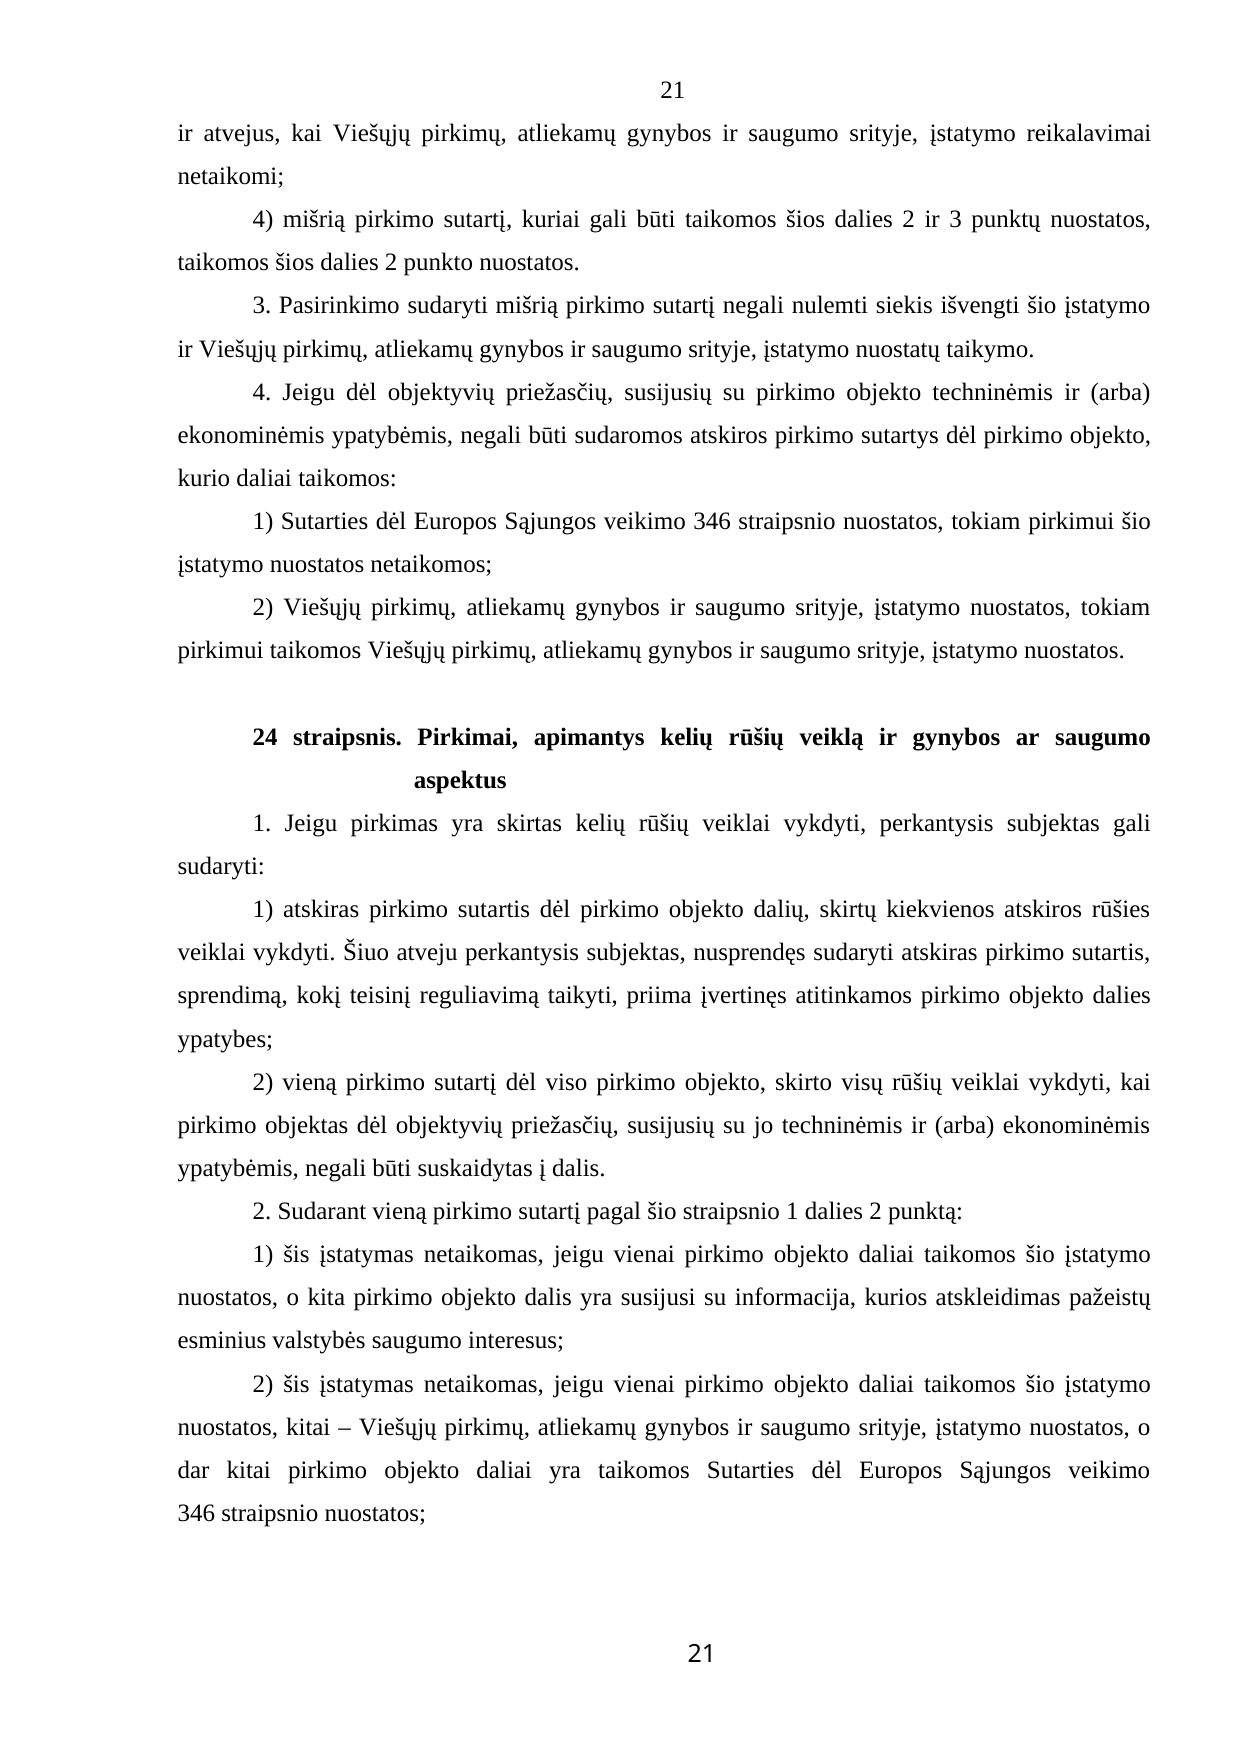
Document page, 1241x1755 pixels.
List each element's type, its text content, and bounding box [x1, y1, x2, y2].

text 2. Sudarant vieną pirkimo sutartį pagal šio straipsnio 1 dalies 2 punktą: [177, 1196, 1152, 1225]
text 2) šis įstatymas netaikomas, jeigu vienai pirkimo objekto daliai taikomos šio įstatymo nuostatos, kitai – Viešųjų pirkimų, atliekamų gynybos ir saugumo srityje, įstatymo nuostatos, o dar kitai pirkimo objekto daliai yra taikomos Sutarties dėl Europos Sąjungos veikimo 346 straipsnio nuostatos; [177, 1369, 1152, 1527]
text 4) mišrią pirkimo sutartį, kuriai gali būti taikomos šios dalies 2 ir 3 punktų nuostatos, taikomos šios dalies 2 punkto nuostatos. [177, 204, 1152, 276]
text 1) atskiras pirkimo sutartis dėl pirkimo objekto dalių, skirtų kiekvienos atskiros rūšies veiklai vykdyti. Šiuo atveju perkantysis subjektas, nusprendęs sudaryti atskiras pirkimo sutartis, sprendimą, kokį teisinį reguliavimą taikyti, priima įvertinęs atitinkamos pirkimo objekto dalies ypatybes; [177, 894, 1152, 1052]
text 4. Jeigu dėl objektyvių priežasčių, susijusių su pirkimo objekto techninėmis ir (arba) ekonominėmis ypatybėmis, negali būti sudaromos atskiros pirkimo sutartys dėl pirkimo objekto, kurio daliai taikomos: [177, 377, 1152, 492]
text 2) Viešųjų pirkimų, atliekamų gynybos ir saugumo srityje, įstatymo nuostatos, tokiam pirkimui taikomos Viešųjų pirkimų, atliekamų gynybos ir saugumo srityje, įstatymo nuostatos. [177, 592, 1152, 664]
text 24 straipsnis. Pirkimai, apimantys kelių rūšių veiklą ir gynybos ar saugumo aspektus [252, 722, 1152, 794]
text 1) Sutarties dėl Europos Sąjungos veikimo 346 straipsnio nuostatos, tokiam pirkimui šio įstatymo nuostatos netaikomos; [177, 506, 1152, 578]
text 1. Jeigu pirkimas yra skirtas kelių rūšių veiklai vykdyti, perkantysis subjektas gali sudaryti: [177, 808, 1152, 880]
text 3. Pasirinkimo sudaryti mišrią pirkimo sutartį negali nulemti siekis išvengti šio įstatymo ir Viešųjų pirkimų, atliekamų gynybos ir saugumo srityje, įstatymo nuostatų taikymo. [177, 291, 1152, 362]
text 1) šis įstatymas netaikomas, jeigu vienai pirkimo objekto daliai taikomos šio įstatymo nuostatos, o kita pirkimo objekto dalis yra susijusi su informacija, kurios atskleidimas pažeistų esminius valstybės saugumo interesus; [177, 1239, 1152, 1354]
text 2) vieną pirkimo sutartį dėl viso pirkimo objekto, skirto visų rūšių veiklai vykdyti, kai pirkimo objektas dėl objektyvių priežasčių, susijusių su jo techninėmis ir (arba) ekonominėmis ypatybėmis, negali būti suskaidytas į dalis. [177, 1067, 1152, 1182]
text ir atvejus, kai Viešųjų pirkimų, atliekamų gynybos ir saugumo srityje, įstatymo reikalavimai netaikomi; [177, 118, 1152, 190]
